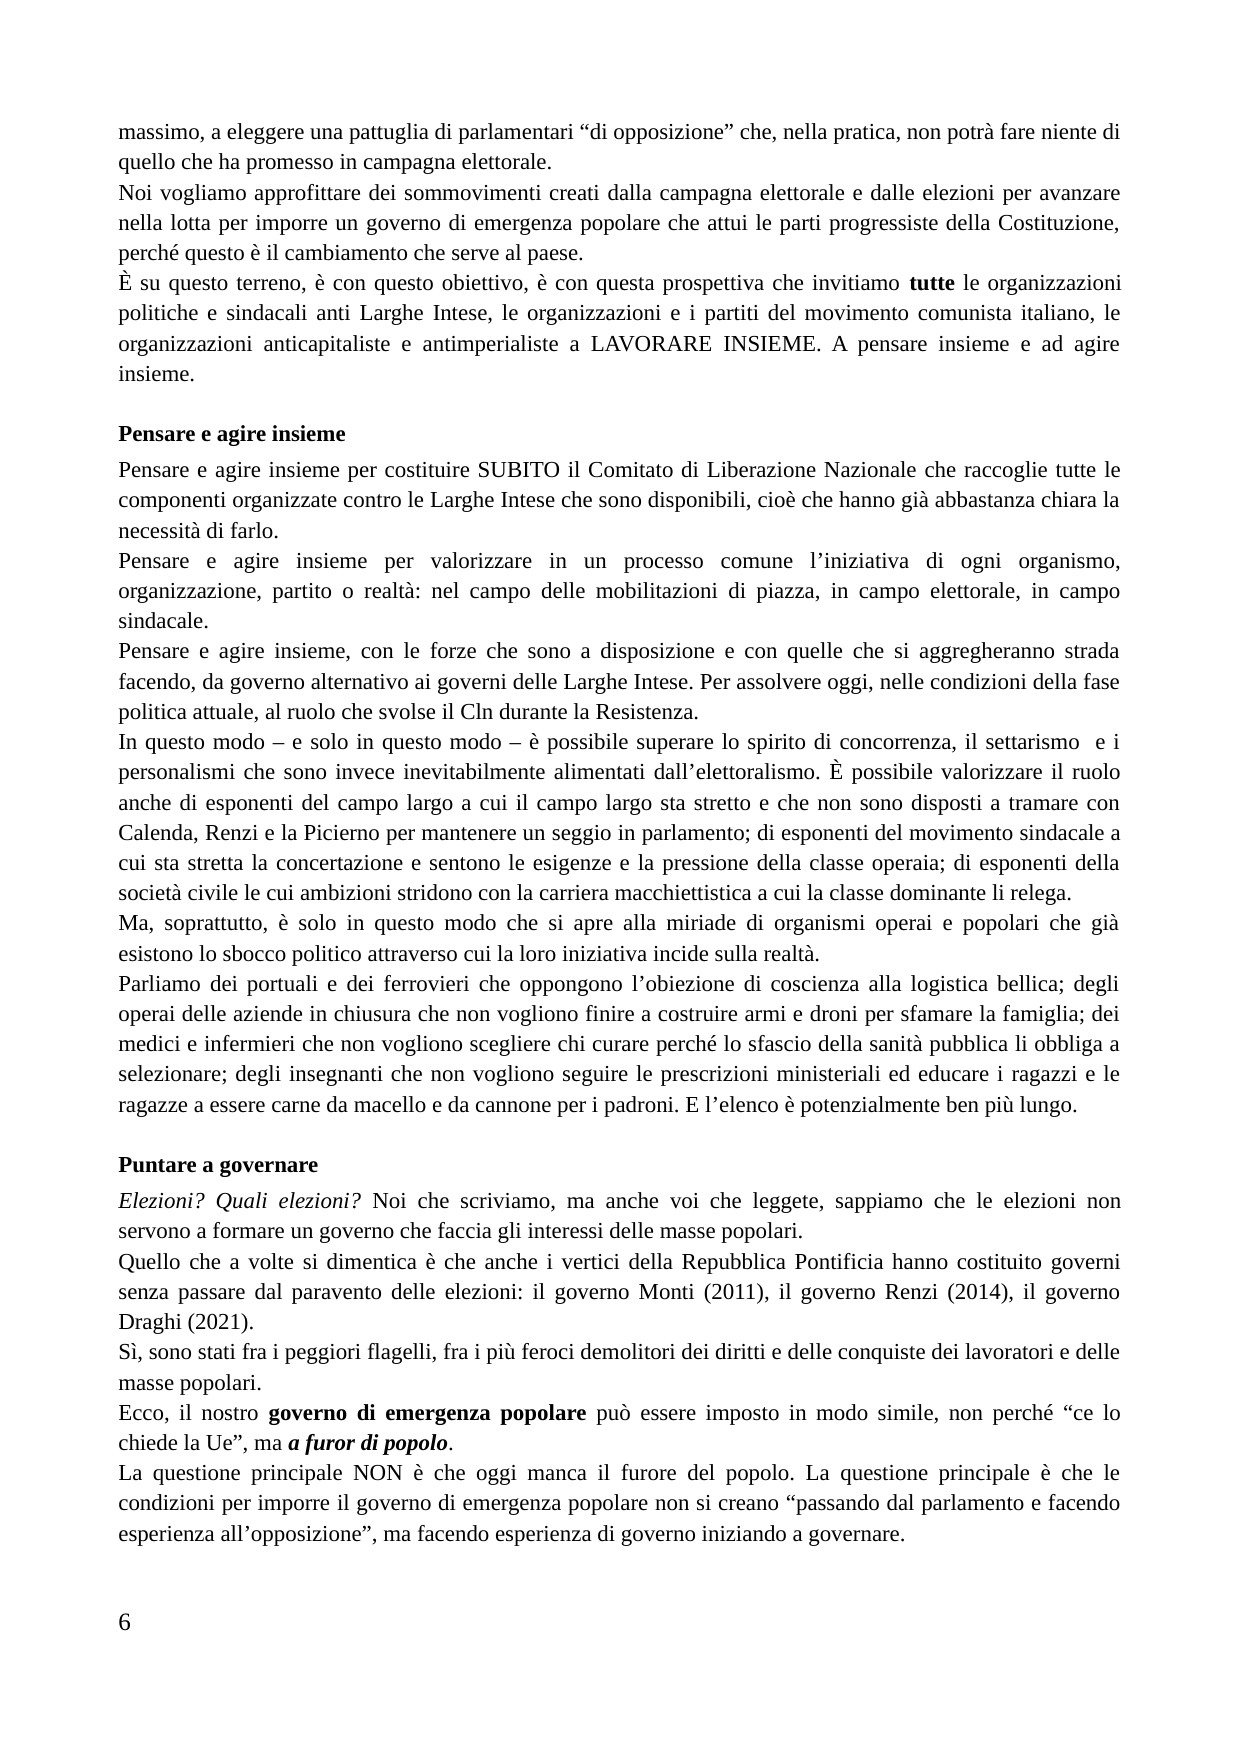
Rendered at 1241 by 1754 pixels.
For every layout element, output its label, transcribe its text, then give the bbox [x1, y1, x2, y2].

text Pensare e agire insieme [118, 420, 1122, 447]
text Ma, soprattutto, è solo in questo modo che si apre alla miriade di organismi operai e popolari che già esistono lo sbocco politico attraverso cui la loro iniziativa incide sulla realtà. [118, 909, 1122, 966]
text In questo modo – e solo in questo modo – è possibile superare lo spirito di concorrenza, il settarismo e i personalismi che sono invece inevitabilmente alimentati dall’elettoralismo. È possibile valorizzare il ruolo anche di esponenti del campo largo a cui il campo largo sta stretto e che non sono disposti a tramare con Calenda, Renzi e la Picierno per mantenere un seggio in parlamento; di esponenti del movimento sindacale a cui sta stretta la concertazione e sentono le esigenze e la pressione della classe operaia; di esponenti della società civile le cui ambizioni stridono con la carriera macchiettistica a cui la classe dominante li relega. [118, 728, 1122, 906]
text Elezioni? Quali elezioni? Noi che scriviamo, ma anche voi che leggete, sappiamo che le elezioni non servono a formare un governo che faccia gli interessi delle masse popolari. [118, 1187, 1122, 1244]
text Pensare e agire insieme per costituire SUBITO il Comitato di Liberazione Nazionale che raccoglie tutte le componenti organizzate contro le Larghe Intese che sono disponibili, cioè che hanno già abbastanza chiara la necessità di farlo. [118, 456, 1122, 543]
text massimo, a eleggere una pattuglia di parlamentari “di opposizione” che, nella pratica, non potrà fare niente di quello che ha promesso in campagna elettorale. [118, 118, 1122, 175]
text È su questo terreno, è con questo obiettivo, è con questa prospettiva che invitiamo tutte le organizzazioni politiche e sindacali anti Larghe Intese, le organizzazioni e i partiti del movimento comunista italiano, le organizzazioni anticapitaliste e antimperialiste a LAVORARE INSIEME. A pensare insieme e ad agire insieme. [118, 269, 1122, 386]
text Pensare e agire insieme, con le forze che sono a disposizione e con quelle che si aggregheranno strada facendo, da governo alternativo ai governi delle Larghe Intese. Per assolvere oggi, nelle condizioni della fase politica attuale, al ruolo che svolse il Cln durante la Resistenza. [118, 638, 1122, 724]
text Noi vogliamo approfittare dei sommovimenti creati dalla campagna elettorale e dalle elezioni per avanzare nella lotta per imporre un governo di emergenza popolare che attui le parti progressiste della Costituzione, perché questo è il cambiamento che serve al paese. [118, 178, 1122, 265]
text Quello che a volte si dimentica è che anche i vertici della Repubblica Pontificia hanno costituito governi senza passare dal paravento delle elezioni: il governo Monti (2011), il governo Renzi (2014), il governo Draghi (2021). [118, 1248, 1122, 1334]
text Puntare a governare [118, 1151, 1122, 1177]
text Sì, sono stati fra i peggiori flagelli, fra i più feroci demolitori dei diritti e delle conquiste dei lavoratori e delle masse popolari. [118, 1338, 1122, 1395]
text La questione principale NON è che oggi manca il furore del popolo. La questione principale è che le condizioni per imporre il governo di emergenza popolare non si creano “passando dal parlamento e facendo esperienza all’opposizione”, ma facendo esperienza di governo iniziando a governare. [118, 1459, 1122, 1546]
text Ecco, il nostro governo di emergenza popolare può essere imposto in modo simile, non perché “ce lo chiede la Ue”, ma a furor di popolo. [118, 1399, 1122, 1455]
text Pensare e agire insieme per valorizzare in un processo comune l’iniziativa di ogni organismo, organizzazione, partito o realtà: nel campo delle mobilitazioni di piazza, in campo elettorale, in campo sindacale. [118, 547, 1122, 634]
text Parliamo dei portuali e dei ferrovieri che oppongono l’obiezione di coscienza alla logistica bellica; degli operai delle aziende in chiusura che non vogliono finire a costruire armi e droni per sfamare la famiglia; dei medici e infermieri che non vogliono scegliere chi curare perché lo sfascio della sanità pubblica li obbliga a selezionare; degli insegnanti che non vogliono seguire le prescrizioni ministeriali ed educare i ragazzi e le ragazze a essere carne da macello e da cannone per i padroni. E l’elenco è potenzialmente ben più lungo. [118, 970, 1122, 1117]
